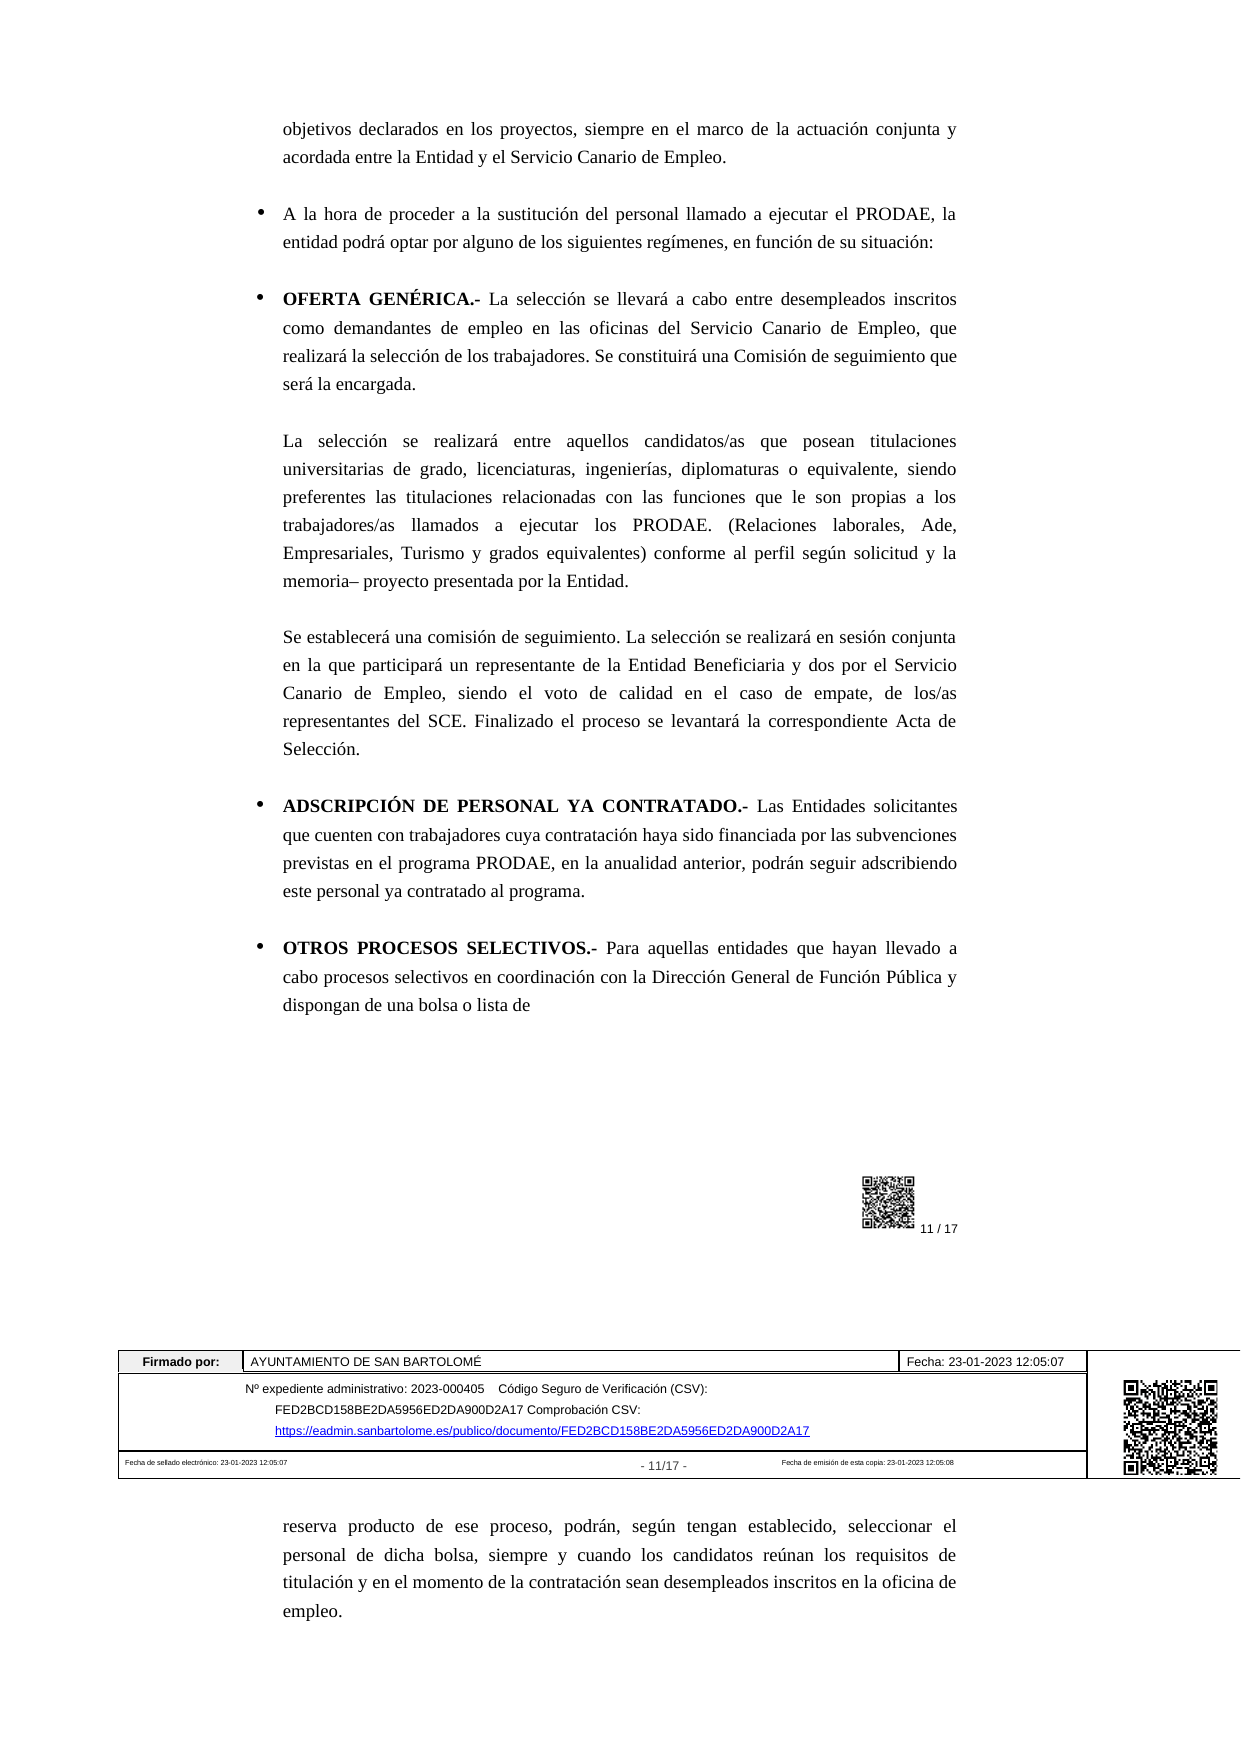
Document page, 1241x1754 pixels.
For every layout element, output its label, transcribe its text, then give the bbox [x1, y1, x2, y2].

text reserva producto de ese proceso, podrán, según tengan establecido, seleccionar el personal de dicha bolsa, siempre y cuando los candidatos reúnan los requisitos de titulación y en el momento de la contratación sean desempleados inscritos en la oficina de empleo. [283, 1515, 958, 1621]
list OTROS PROCESOS SELECTIVOS.- Para aquellas entidades que hayan llevado a cabo procesos selectivos en coordinación con la Dirección General de Función Pública y dispongan de una bolsa o lista de [256, 937, 958, 1015]
list A la hora de proceder a la sustitución del personal llamado a ejecutar el PRODAE, la entidad podrá optar por alguno de los siguientes regímenes, en función de su situación: [257, 203, 958, 253]
text Se establecerá una comisión de seguimiento. La selección se realizará en sesión conjunta en la que participará un representante de la Entidad Beneficiaria y dos por el Servicio Canario de Empleo, siendo el voto de calidad en el caso de empate, de los/as representantes del SCE. Finalizado el proceso se levantará la correspondiente Acta de Selección. [283, 626, 958, 760]
table_header [1088, 1351, 1240, 1478]
list objetivos declarados en los proyectos, siempre en el marco de la actuación conjunta y acordada entre la Entidad y el Servicio Canario de Empleo. [257, 118, 958, 168]
table_cell Fecha de sellado electrónico: 23-01-2023 12:05:07 - 11/17 - Fecha de emisión de esta copia: 23-01-2023 12:05:08 [119, 1452, 1086, 1478]
list OFERTA GENÉRICA.- La selección se llevará a cabo entre desempleados inscritos como demandantes de empleo en las oficinas del Servicio Canario de Empleo, que realizará la selección de los trabajadores. Se constituirá una Comisión de seguimiento que será la encargada. [256, 288, 958, 395]
table_cell Nº expediente administrativo: 2023-000405 Código Seguro de Verificación (CSV): FED2BCD158BE2DA5956ED2DA900D2A17 Comprobación CSV: https://eadmin.sanbartolome.es/publico/documento/FED2BCD158BE2DA5956ED2DA900D2A17 [119, 1374, 1086, 1450]
text La selección se realizará entre aquellos candidatos/as que posean titulaciones universitarias de grado, licenciaturas, ingenierías, diplomaturas o equivalente, siendo preferentes las titulaciones relacionadas con las funciones que le son propias a los trabajadores/as llamados a ejecutar los PRODAE. (Relaciones laborales, Ade, Empresariales, Turismo y grados equivalentes) conforme al perfil según solicitud y la memoria– proyecto presentada por la Entidad. [283, 430, 958, 591]
table_header Firmado por: [119, 1351, 242, 1369]
list ADSCRIPCIÓN DE PERSONAL YA CONTRATADO.- Las Entidades solicitantes que cuenten con trabajadores cuya contratación haya sido financiada por las subvenciones previstas en el programa PRODAE, en la anualidad anterior, podrán seguir adscribiendo este personal ya contratado al programa. [256, 795, 958, 902]
text 11 / 17 [118, 1171, 958, 1236]
table_header Fecha: 23-01-2023 12:05:07 [900, 1351, 1086, 1371]
table_header AYUNTAMIENTO DE SAN BARTOLOMÉ [244, 1351, 898, 1371]
